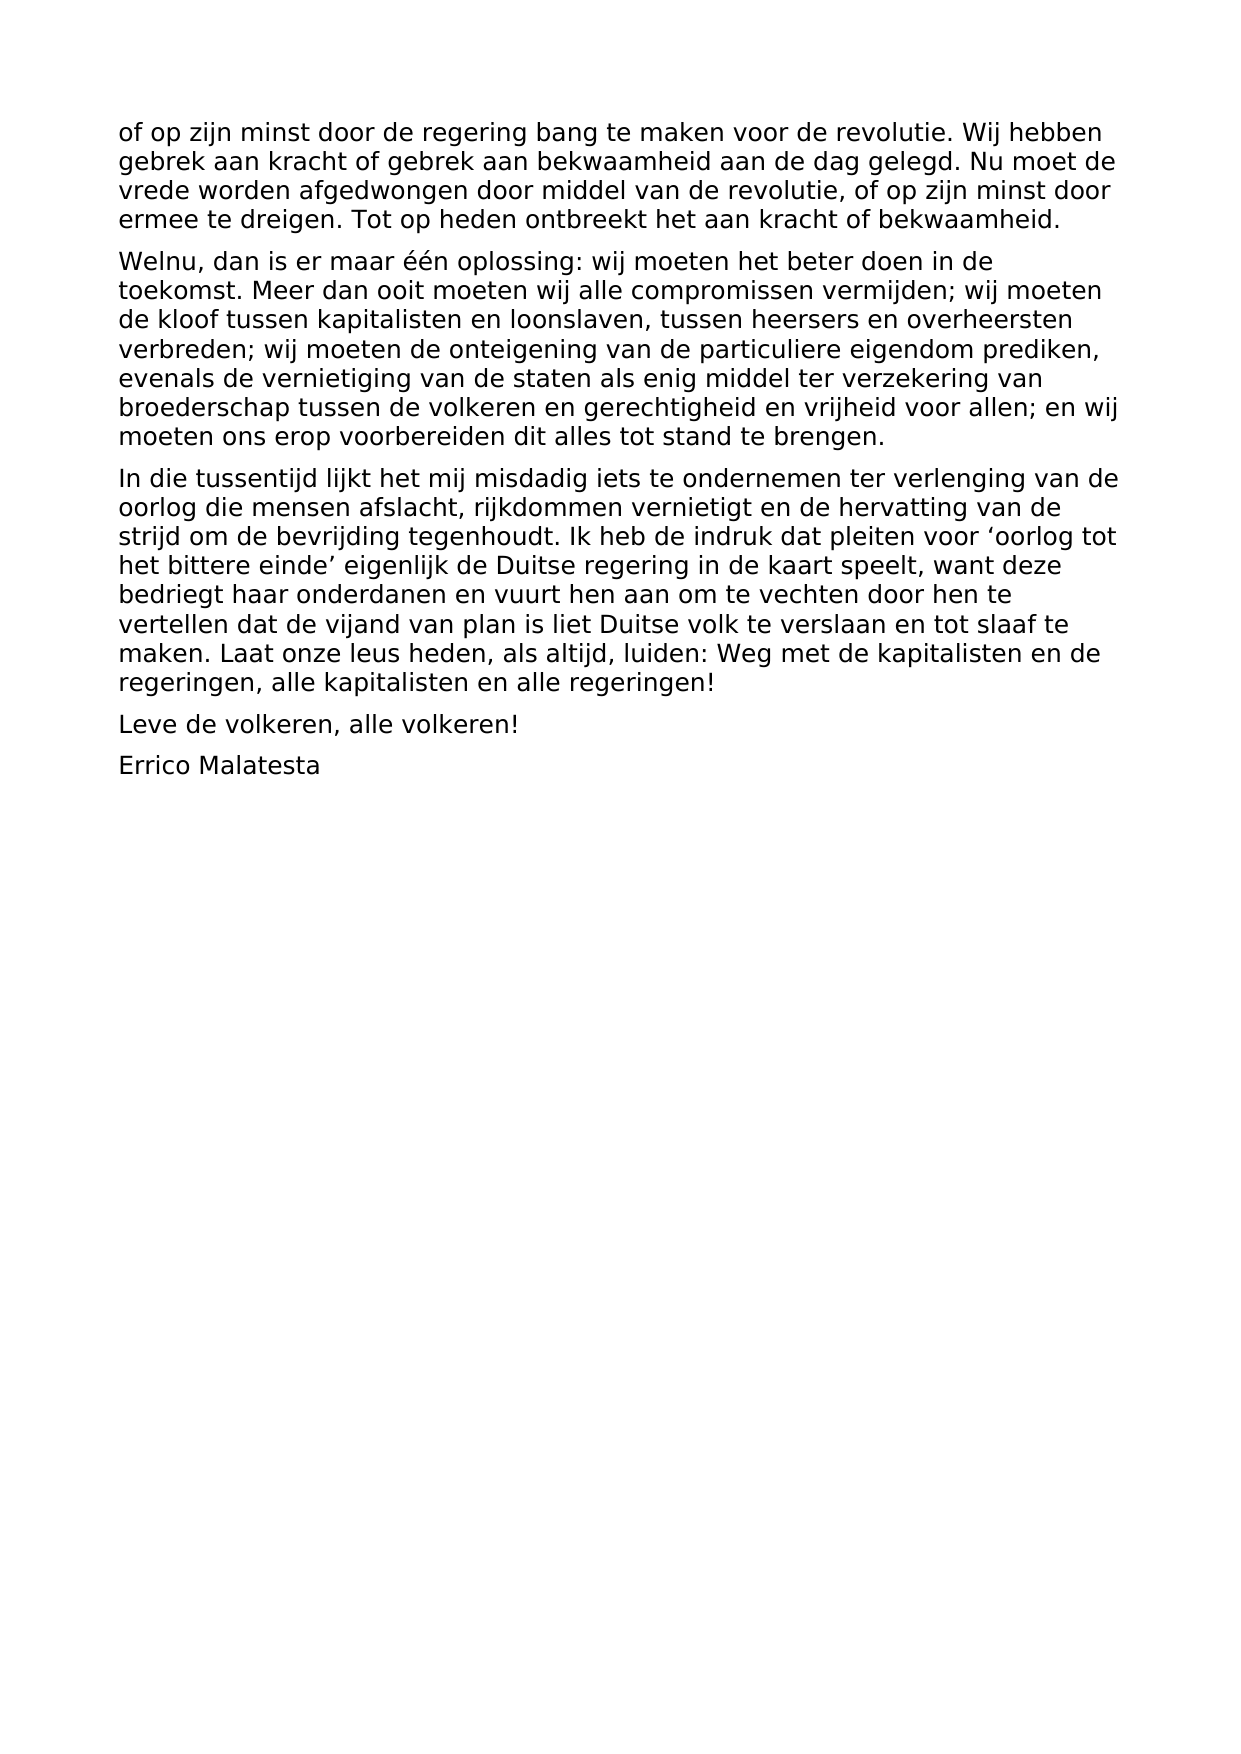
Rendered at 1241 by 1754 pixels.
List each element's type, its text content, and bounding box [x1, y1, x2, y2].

text Welnu, dan is er maar één oplossing: wij moeten het beter doen in de toekomst. Meer dan ooit moeten wij alle compromissen vermijden; wij moeten de kloof tussen kapitalisten en loonslaven, tussen heersers en overheersten verbreden; wij moeten de onteigening van de particuliere eigendom prediken, evenals de vernietiging van de staten als enig middel ter verzekering van broederschap tussen de volkeren en gerechtigheid en vrijheid voor allen; en wij moeten ons erop voorbereiden dit alles tot stand te brengen. [118, 247, 1122, 451]
text Leve de volkeren, alle volkeren! [118, 710, 1122, 739]
text of op zijn minst door de regering bang te maken voor de revolutie. Wij hebben gebrek aan kracht of gebrek aan bekwaamheid aan de dag gelegd. Nu moet de vrede worden afgedwongen door middel van de revolutie, of op zijn minst door ermee te dreigen. Tot op heden ontbreekt het aan kracht of bekwaamheid. [118, 118, 1122, 235]
text Errico Malatesta [118, 751, 1122, 781]
text In die tussentijd lijkt het mij misdadig iets te ondernemen ter verlenging van de oorlog die mensen afslacht, rijkdommen vernietigt en de hervatting van de strijd om de bevrijding tegenhoudt. Ik heb de indruk dat pleiten voor ‘oorlog tot het bittere einde’ eigenlijk de Duitse regering in de kaart speelt, want deze bedriegt haar onderdanen en vuurt hen aan om te vechten door hen te vertellen dat de vijand van plan is liet Duitse volk te verslaan en tot slaaf te maken. Laat onze leus heden, als altijd, luiden: Weg met de kapitalisten en de regeringen, alle kapitalisten en alle regeringen! [118, 464, 1122, 697]
